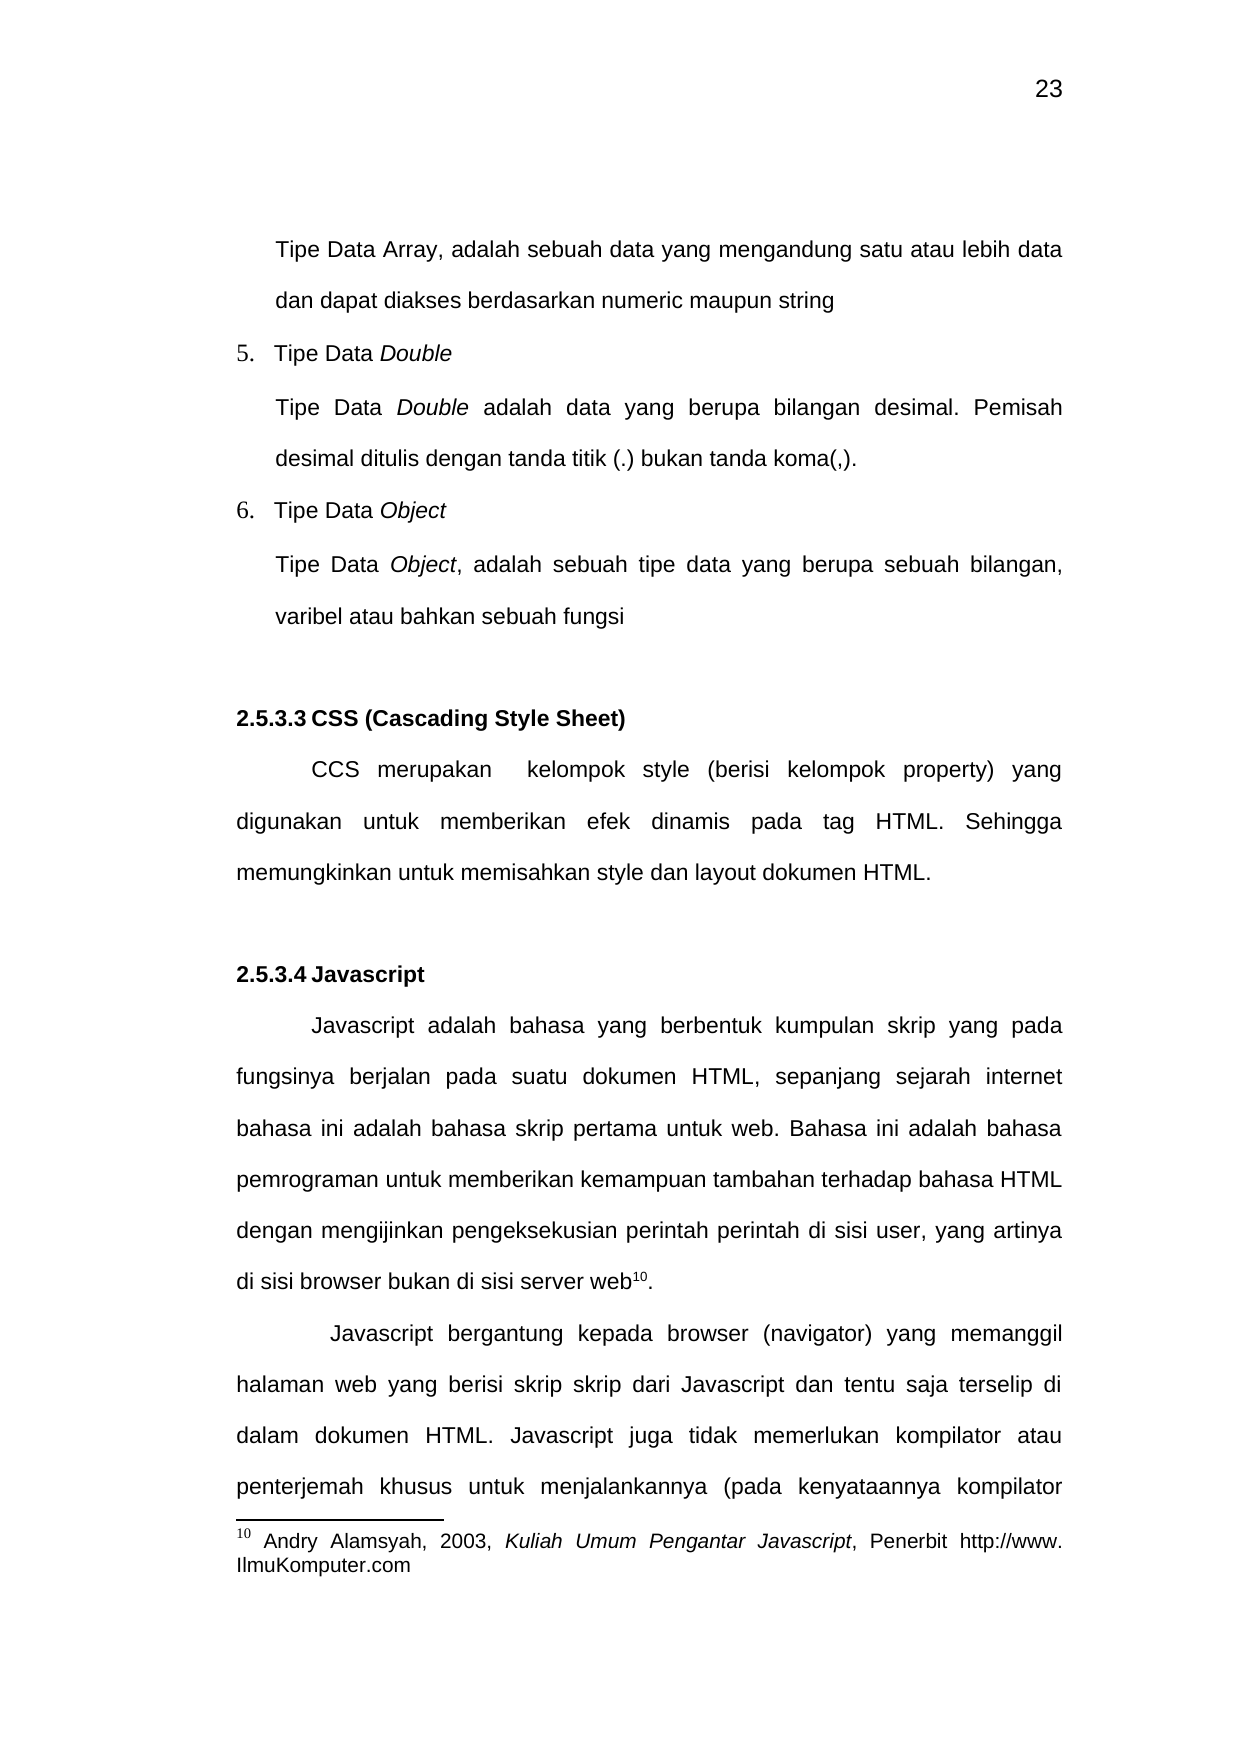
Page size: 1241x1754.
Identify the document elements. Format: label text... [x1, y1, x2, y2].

text Tipe Data Double adalah data yang berupa bilangan desimal. Pemisah desimal ditulis dengan tanda titik (.) bukan tanda koma(,). [275, 394, 1063, 471]
text Andry Alamsyah, 2003, Kuliah Umum Pengantar Javascript, Penerbit http://www. IlmuKomputer.com [236, 1526, 1063, 1577]
list Tipe Data Object [236, 497, 1063, 524]
text Tipe Data Array, adalah sebuah data yang mengandung satu atau lebih data dan dapat diakses berdasarkan numeric maupun string [275, 236, 1063, 313]
text Tipe Data Object, adalah sebuah tipe data yang berupa sebuah bilangan, varibel atau bahkan sebuah fungsi [275, 552, 1063, 629]
text 2.5.3.4 Javascript [236, 961, 1063, 987]
text Javascript bergantung kepada browser (navigator) yang memanggil halaman web yang berisi skrip skrip dari Javascript dan tentu saja terselip di dalam dokumen HTML. Javascript juga tidak memerlukan kompilator atau penterjemah khusus untuk menjalankannya (pada kenyataannya kompilator [236, 1320, 1063, 1499]
text 2.5.3.3 CSS (Cascading Style Sheet) [236, 706, 1063, 731]
text Javascript adalah bahasa yang berbentuk kumpulan skrip yang pada fungsinya berjalan pada suatu dokumen HTML, sepanjang sejarah internet bahasa ini adalah bahasa skrip pertama untuk web. Bahasa ini adalah bahasa pemrograman untuk memberikan kemampuan tambahan terhadap bahasa HTML dengan mengijinkan pengeksekusian perintah perintah di sisi user, yang artinya di sisi browser bukan di sisi server web. [236, 1013, 1063, 1294]
list Tipe Data Double [236, 339, 1063, 366]
text CCS merupakan kelompok style (berisi kelompok property) yang digunakan untuk memberikan efek dinamis pada tag HTML. Sehingga memungkinkan untuk memisahkan style dan layout dokumen HTML. [236, 757, 1063, 885]
